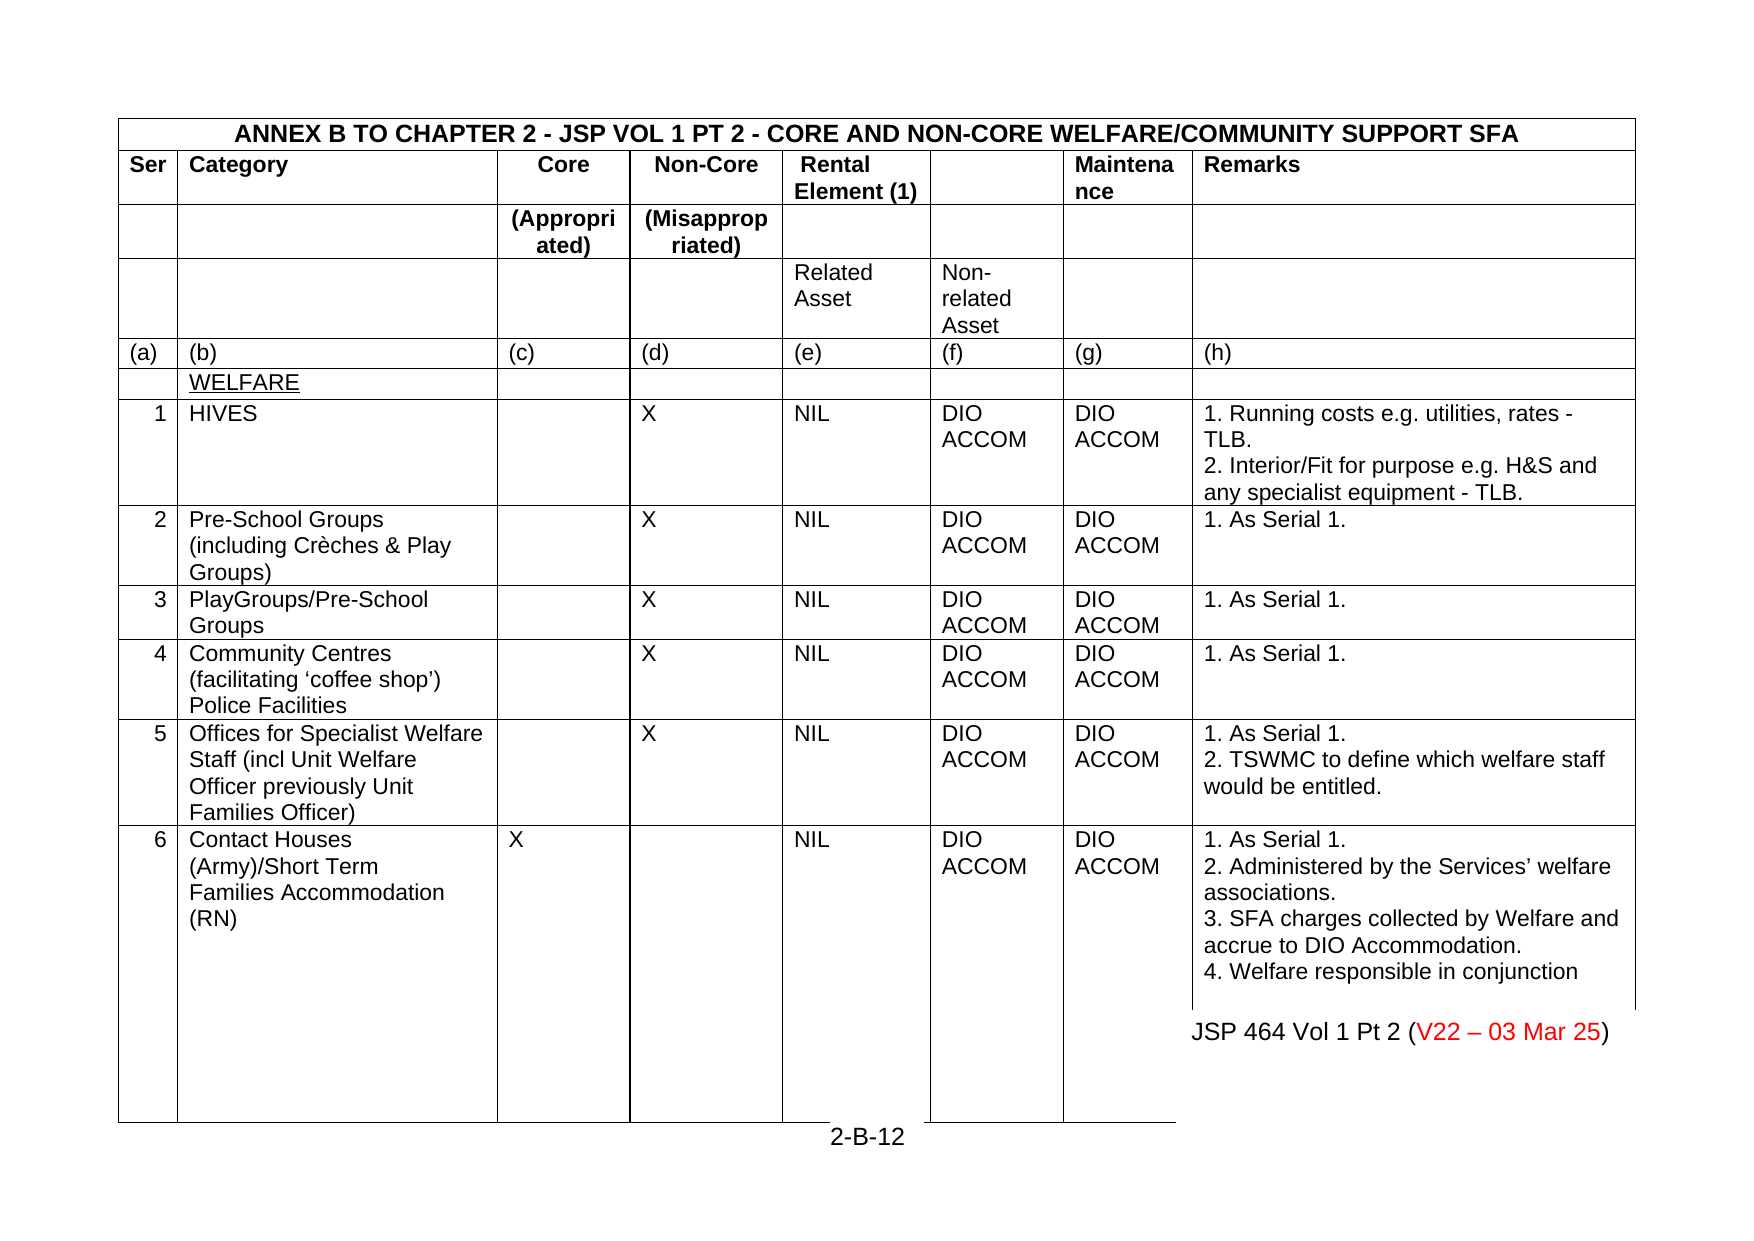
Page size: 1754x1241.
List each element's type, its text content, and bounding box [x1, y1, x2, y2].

table_cell [931, 369, 1063, 398]
table_cell [498, 640, 629, 719]
table_cell (a) [119, 339, 177, 368]
table_cell DIO ACCOM [1064, 640, 1192, 719]
table_cell 6 [119, 826, 177, 1122]
table_cell DIO ACCOM [1064, 400, 1192, 505]
table_cell NIL [783, 640, 930, 719]
table_cell DIO ACCOM [1064, 826, 1192, 1122]
table_cell Category [178, 151, 497, 204]
table_cell DIO ACCOM [931, 720, 1063, 825]
table_cell WELFARE [178, 369, 497, 398]
table_cell X [498, 826, 629, 1122]
table_header ANNEX B TO CHAPTER 2 - JSP VOL 1 PT 2 - CORE AND NON-CORE WELFARE/COMMUNITY SUPPORT SFA [119, 119, 1635, 150]
table_cell DIO ACCOM [1064, 586, 1192, 639]
table_cell [1193, 259, 1635, 338]
table_cell [498, 259, 629, 338]
table_cell DIO ACCOM [1064, 720, 1192, 825]
table_cell (c) [498, 339, 629, 368]
table_cell DIO ACCOM [931, 640, 1063, 719]
table_cell X [631, 640, 782, 719]
table_cell Rental Element (1) [783, 151, 930, 204]
table_cell 1. As Serial 1. 2. TSWMC to define which welfare staff would be entitled. [1193, 720, 1635, 825]
table_cell 2 [119, 506, 177, 585]
table_cell X [631, 506, 782, 585]
table_cell Pre-School Groups (including Crèches & Play Groups) [178, 506, 497, 585]
table_cell DIO ACCOM [931, 826, 1063, 1122]
table_cell [1064, 205, 1192, 258]
table_cell (g) [1064, 339, 1192, 368]
table_cell [931, 151, 1063, 204]
table_cell (h) [1193, 339, 1635, 368]
table_cell Contact Houses (Army)/Short Term Families Accommodation (RN) [178, 826, 497, 1122]
table_cell 1. As Serial 1. [1193, 640, 1635, 719]
table_cell X [631, 586, 782, 639]
table_cell [119, 205, 177, 258]
table_cell [119, 369, 177, 398]
table_cell [1193, 369, 1635, 398]
table_cell 1. Running costs e.g. utilities, rates - TLB. 2. Interior/Fit for purpose e.g. H&S and any specialist equipment - TLB. [1193, 400, 1635, 505]
table_cell [783, 369, 930, 398]
table_cell Community Centres (facilitating ‘coffee shop’) Police Facilities [178, 640, 497, 719]
table_cell 1. As Serial 1. [1193, 506, 1635, 585]
table_cell Core [498, 151, 629, 204]
table_cell [631, 826, 782, 1122]
table_cell Ser [119, 151, 177, 204]
table_cell 3 [119, 586, 177, 639]
table_cell [178, 259, 497, 338]
table_cell Non-related Asset [931, 259, 1063, 338]
table_cell [1193, 205, 1635, 258]
table_cell 1. As Serial 1. 2. Administered by the Services’ welfare associations. 3. SFA charges collected by Welfare and accrue to DIO Accommodation. 4. Welfare responsible in conjunction with DIO Accommodation for producing regulations for contact/STAFAC houses. [1193, 826, 1635, 1010]
table_cell (b) [178, 339, 497, 368]
table_cell (Misappropriated) [631, 205, 782, 258]
table_cell [498, 400, 629, 505]
table_cell [178, 205, 497, 258]
table_cell Offices for Specialist Welfare Staff (incl Unit Welfare Officer previously Unit Families Officer) [178, 720, 497, 825]
table_cell [1064, 369, 1192, 398]
table_cell NIL [783, 400, 930, 505]
table_cell (d) [631, 339, 782, 368]
table_cell 5 [119, 720, 177, 825]
table_cell [631, 259, 782, 338]
table_cell X [631, 720, 782, 825]
table_cell 1 [119, 400, 177, 505]
table_cell [783, 205, 930, 258]
table_cell [498, 506, 629, 585]
table_cell NIL [783, 720, 930, 825]
table_cell NIL [783, 586, 930, 639]
table_cell DIO ACCOM [931, 586, 1063, 639]
table_cell [498, 720, 629, 825]
table_cell 1. As Serial 1. [1193, 586, 1635, 639]
table_cell NIL [783, 506, 930, 585]
table_cell PlayGroups/Pre-School Groups [178, 586, 497, 639]
table_cell DIO ACCOM [931, 400, 1063, 505]
table_cell (f) [931, 339, 1063, 368]
table_cell Remarks [1193, 151, 1635, 204]
table_cell Non-Core [631, 151, 782, 204]
table_cell HIVES [178, 400, 497, 505]
table_cell [498, 369, 629, 398]
table_cell (e) [783, 339, 930, 368]
table_cell DIO ACCOM [1064, 506, 1192, 585]
table_cell [1064, 259, 1192, 338]
table_cell [631, 369, 782, 398]
table_cell DIO ACCOM [931, 506, 1063, 585]
table_cell [498, 586, 629, 639]
table_cell [119, 259, 177, 338]
table_cell 4 [119, 640, 177, 719]
table_cell (Appropriated) [498, 205, 629, 258]
table_cell X [631, 400, 782, 505]
table_cell [931, 205, 1063, 258]
table_cell NIL [783, 826, 930, 1122]
table_cell Related Asset [783, 259, 930, 338]
table_cell Maintenance [1064, 151, 1192, 204]
